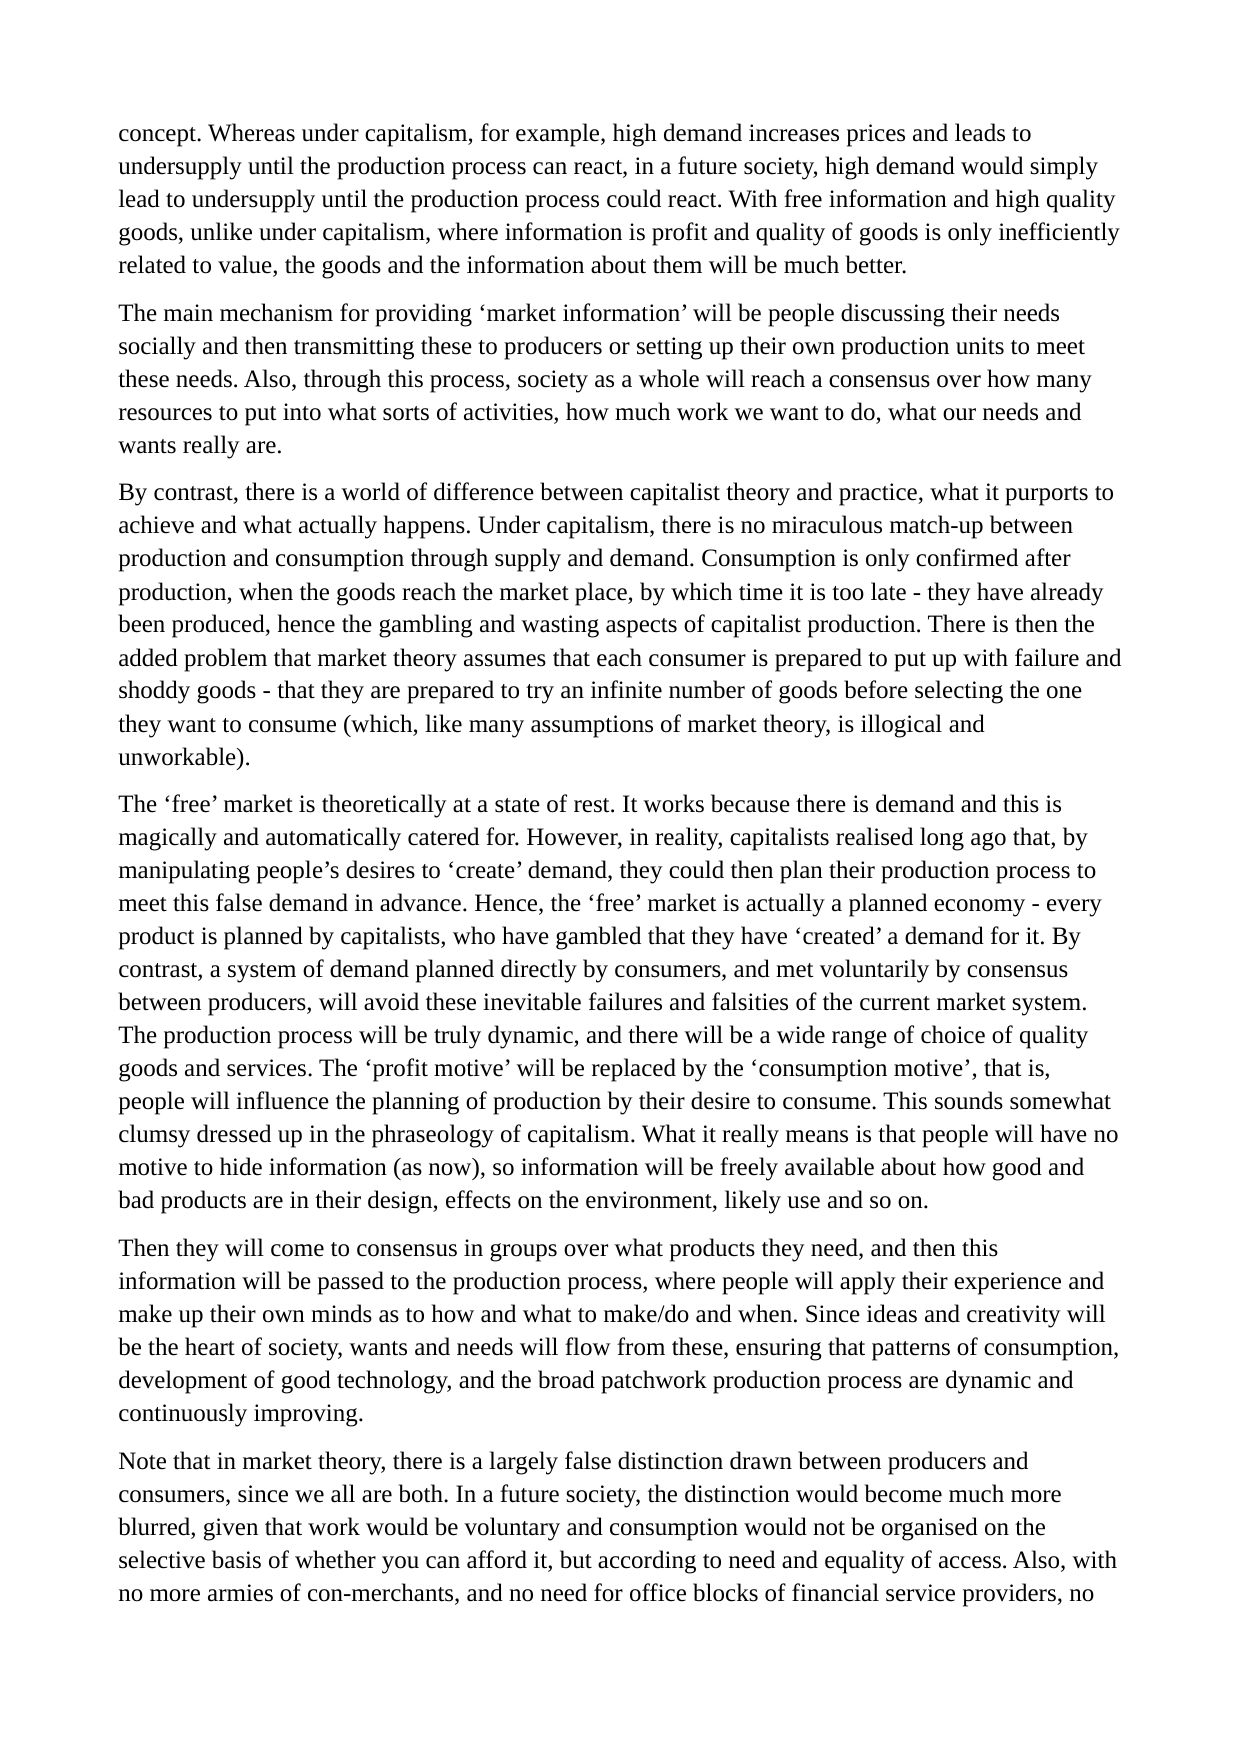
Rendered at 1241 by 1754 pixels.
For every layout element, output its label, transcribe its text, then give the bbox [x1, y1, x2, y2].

text Note that in market theory, there is a largely false distinction drawn between producers and consumers, since we all are both. In a future society, the distinction would become much more blurred, given that work would be voluntary and consumption would not be organised on the selective basis of whether you can afford it, but according to need and equality of access. Also, with no more armies of con-merchants, and no need for office blocks of financial service providers, no [118, 1446, 1122, 1607]
text The ‘free’ market is theoretically at a state of rest. It works because there is demand and this is magically and automatically catered for. However, in reality, capitalists realised long ago that, by manipulating people’s desires to ‘create’ demand, they could then plan their production process to meet this false demand in advance. Hence, the ‘free’ market is actually a planned economy - every product is planned by capitalists, who have gambled that they have ‘created’ a demand for it. By contrast, a system of demand planned directly by consumers, and met voluntarily by consensus between producers, will avoid these inevitable failures and falsities of the current market system. The production process will be truly dynamic, and there will be a wide range of choice of quality goods and services. The ‘profit motive’ will be replaced by the ‘consumption motive’, that is, people will influence the planning of production by their desire to consume. This sounds somewhat clumsy dressed up in the phraseology of capitalism. What it really means is that people will have no motive to hide information (as now), so information will be freely available about how good and bad products are in their design, effects on the environment, likely use and so on. [118, 789, 1122, 1214]
text The main mechanism for providing ‘market information’ will be people discussing their needs socially and then transmitting these to producers or setting up their own production units to meet these needs. Also, through this process, society as a whole will reach a consensus over how many resources to put into what sorts of activities, how much work we want to do, what our needs and wants really are. [118, 298, 1122, 459]
text Then they will come to consensus in groups over what products they need, and then this information will be passed to the production process, where people will apply their experience and make up their own minds as to how and what to make/do and when. Since ideas and creativity will be the heart of society, wants and needs will flow from these, ensuring that patterns of consumption, development of good technology, and the broad patchwork production process are dynamic and continuously improving. [118, 1233, 1122, 1427]
text concept. Whereas under capitalism, for example, high demand increases prices and leads to undersupply until the production process can react, in a future society, high demand would simply lead to undersupply until the production process could react. With free information and high quality goods, unlike under capitalism, where information is profit and quality of goods is only inefficiently related to value, the goods and the information about them will be much better. [118, 118, 1122, 279]
text By contrast, there is a world of difference between capitalist theory and practice, what it purports to achieve and what actually happens. Under capitalism, there is no miraculous match-up between production and consumption through supply and demand. Consumption is only confirmed after production, when the goods reach the market place, by which time it is too late - they have already been produced, hence the gambling and wasting aspects of capitalist production. There is then the added problem that market theory assumes that each consumer is prepared to put up with failure and shoddy goods - that they are prepared to try an infinite number of goods before selecting the one they want to consume (which, like many assumptions of market theory, is illogical and unworkable). [118, 477, 1122, 770]
